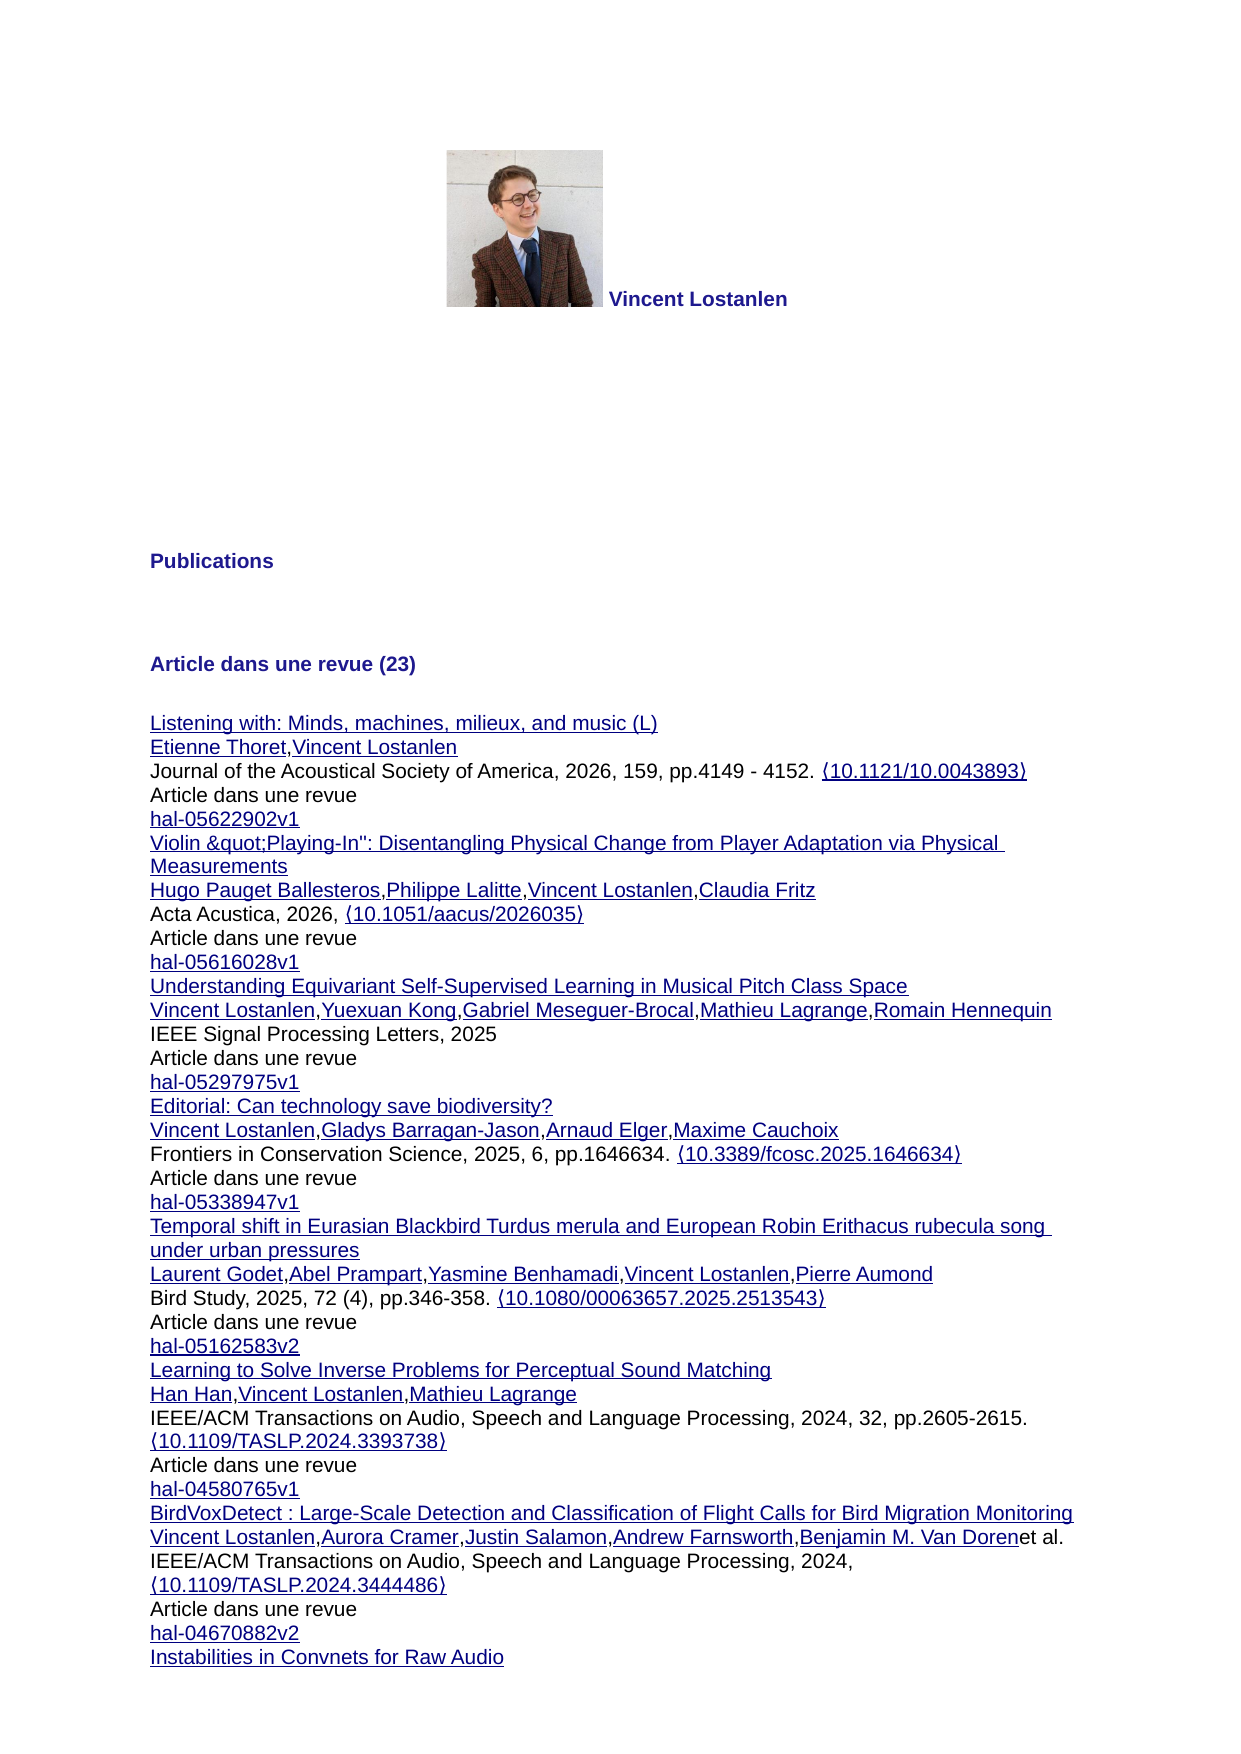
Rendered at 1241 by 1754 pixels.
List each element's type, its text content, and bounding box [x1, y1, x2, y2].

table_cell BirdVoxDetect : Large-Scale Detection and Classification of Flight Calls for Bird Migration Monitoring Vincent Lostanlen,Aurora Cramer,Justin Salamon,Andrew Farnsworth,Benjamin M. Van Dorenet al. IEEE/ACM Transactions on Audio, Speech and Language Processing, 2024, ⟨10.1109/TASLP.2024.3444486⟩ Article dans une revue hal-04670882v2 [150, 1501, 1090, 1645]
table_cell Instabilities in Convnets for Raw Audio [150, 1645, 1090, 1669]
table_cell Understanding Equivariant Self-Supervised Learning in Musical Pitch Class Space Vincent Lostanlen,Yuexuan Kong,Gabriel Meseguer-Brocal,Mathieu Lagrange,Romain Hennequin IEEE Signal Processing Letters, 2025 Article dans une revue hal-05297975v1 [150, 974, 1090, 1094]
table_cell Temporal shift in Eurasian Blackbird Turdus merula and European Robin Erithacus rubecula song under urban pressures Laurent Godet,Abel Prampart,Yasmine Benhamadi,Vincent Lostanlen,Pierre Aumond Bird Study, 2025, 72 (4), pp.346-358. ⟨10.1080/00063657.2025.2513543⟩ Article dans une revue hal-05162583v2 [150, 1214, 1090, 1357]
picture [446, 150, 603, 307]
table_cell Learning to Solve Inverse Problems for Perceptual Sound Matching Han Han,Vincent Lostanlen,Mathieu Lagrange IEEE/ACM Transactions on Audio, Speech and Language Processing, 2024, 32, pp.2605-2615. ⟨10.1109/TASLP.2024.3393738⟩ Article dans une revue hal-04580765v1 [150, 1358, 1090, 1501]
table_cell Violin &quot;Playing-In'': Disentangling Physical Change from Player Adaptation via Physical Measurements Hugo Pauget Ballesteros,Philippe Lalitte,Vincent Lostanlen,Claudia Fritz Acta Acustica, 2026, ⟨10.1051/aacus/2026035⟩ Article dans une revue hal-05616028v1 [150, 830, 1090, 974]
subtitle Vincent Lostanlen [150, 150, 1090, 311]
table_header Listening with: Minds, machines, milieux, and music (L) Etienne Thoret,Vincent Lostanlen Journal of the Acoustical Society of America, 2026, 159, pp.4149 - 4152. ⟨10.1121/10.0043893⟩ Article dans une revue hal-05622902v1 [150, 711, 1090, 830]
subtitle Publications [150, 549, 1090, 573]
table_cell Editorial: Can technology save biodiversity? Vincent Lostanlen,Gladys Barragan-Jason,Arnaud Elger,Maxime Cauchoix Frontiers in Conservation Science, 2025, 6, pp.1646634. ⟨10.3389/fcosc.2025.1646634⟩ Article dans une revue hal-05338947v1 [150, 1094, 1090, 1214]
subtitle Article dans une revue (23) [150, 652, 1090, 676]
